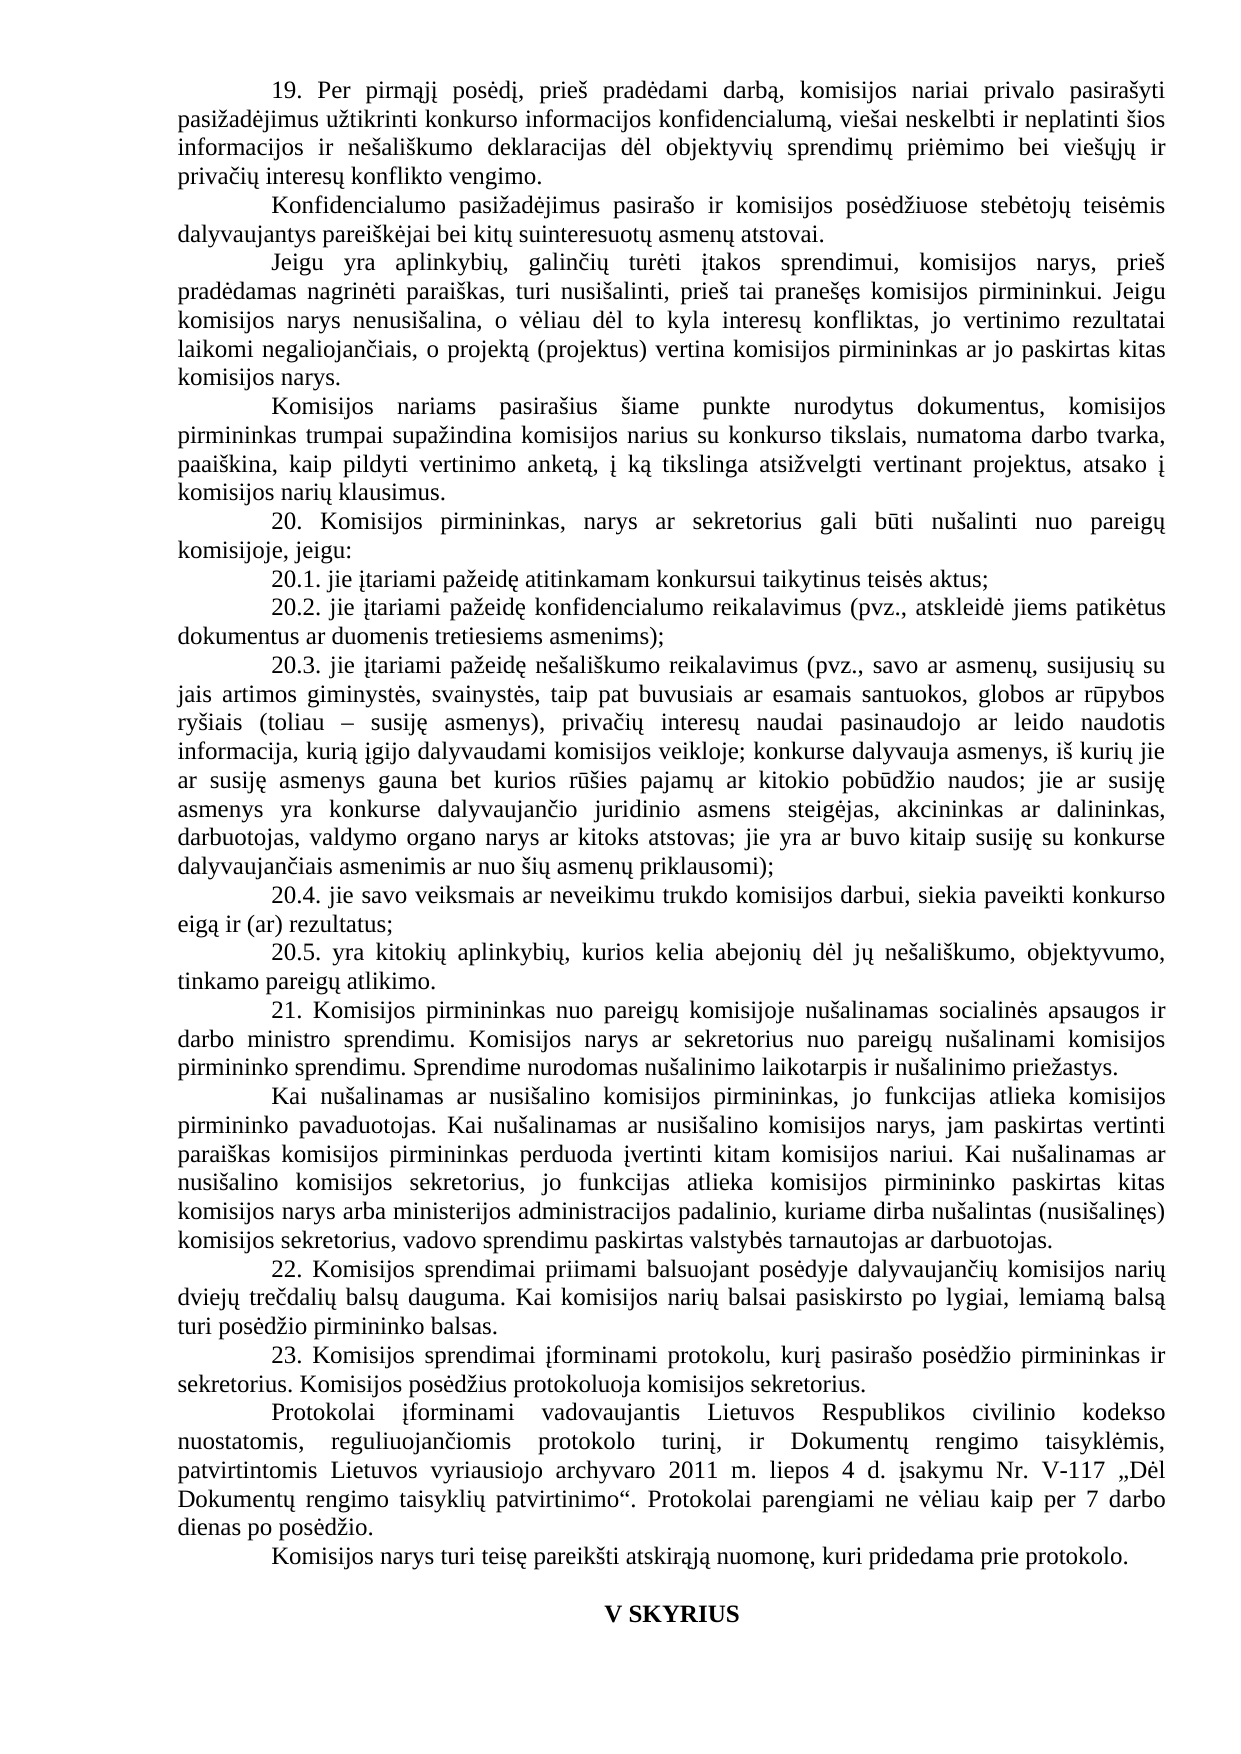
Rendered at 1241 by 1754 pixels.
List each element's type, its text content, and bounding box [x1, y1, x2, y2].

text 20.3. jie įtariami pažeidę nešališkumo reikalavimus (pvz., savo ar asmenų, susijusių su jais artimos giminystės, svainystės, taip pat buvusiais ar esamais santuokos, globos ar rūpybos ryšiais (toliau – susiję asmenys), privačių interesų naudai pasinaudojo ar leido naudotis informacija, kurią įgijo dalyvaudami komisijos veikloje; konkurse dalyvauja asmenys, iš kurių jie ar susiję asmenys gauna bet kurios rūšies pajamų ar kitokio pobūdžio naudos; jie ar susiję asmenys yra konkurse dalyvaujančio juridinio asmens steigėjas, akcininkas ar dalininkas, darbuotojas, valdymo organo narys ar kitoks atstovas; jie yra ar buvo kitaip susiję su konkurse dalyvaujančiais asmenimis ar nuo šių asmenų priklausomi); [177, 650, 1166, 880]
text Jeigu yra aplinkybių, galinčių turėti įtakos sprendimui, komisijos narys, prieš pradėdamas nagrinėti paraiškas, turi nusišalinti, prieš tai pranešęs komisijos pirmininkui. Jeigu komisijos narys nenusišalina, o vėliau dėl to kyla interesų konfliktas, jo vertinimo rezultatai laikomi negaliojančiais, o projektą (projektus) vertina komisijos pirmininkas ar jo paskirtas kitas komisijos narys. [177, 247, 1166, 391]
text 20.1. jie įtariami pažeidę atitinkamam konkursui taikytinus teisės aktus; [177, 564, 1166, 592]
text Komisijos nariams pasirašius šiame punkte nurodytus dokumentus, komisijos pirmininkas trumpai supažindina komisijos narius su konkurso tikslais, numatoma darbo tvarka, paaiškina, kaip pildyti vertinimo anketą, į ką tikslinga atsižvelgti vertinant projektus, atsako į komisijos narių klausimus. [177, 391, 1166, 506]
text 22. Komisijos sprendimai priimami balsuojant posėdyje dalyvaujančių komisijos narių dviejų trečdalių balsų dauguma. Kai komisijos narių balsai pasiskirsto po lygiai, lemiamą balsą turi posėdžio pirmininko balsas. [177, 1254, 1166, 1340]
text 21. Komisijos pirmininkas nuo pareigų komisijoje nušalinamas socialinės apsaugos ir darbo ministro sprendimu. Komisijos narys ar sekretorius nuo pareigų nušalinami komisijos pirmininko sprendimu. Sprendime nurodomas nušalinimo laikotarpis ir nušalinimo priežastys. [177, 995, 1166, 1081]
text 23. Komisijos sprendimai įforminami protokolu, kurį pasirašo posėdžio pirmininkas ir sekretorius. Komisijos posėdžius protokoluoja komisijos sekretorius. [177, 1340, 1166, 1397]
text Konfidencialumo pasižadėjimus pasirašo ir komisijos posėdžiuose stebėtojų teisėmis dalyvaujantys pareiškėjai bei kitų suinteresuotų asmenų atstovai. [177, 190, 1166, 247]
text V SKYRIUS [177, 1599, 1166, 1627]
text Komisijos narys turi teisę pareikšti atskirąją nuomonę, kuri pridedama prie protokolo. [177, 1541, 1166, 1570]
text Protokolai įforminami vadovaujantis Lietuvos Respublikos civilinio kodekso nuostatomis, reguliuojančiomis protokolo turinį, ir Dokumentų rengimo taisyklėmis, patvirtintomis Lietuvos vyriausiojo archyvaro 2011 m. liepos 4 d. įsakymu Nr. V-117 „Dėl Dokumentų rengimo taisyklių patvirtinimo“. Protokolai parengiami ne vėliau kaip per 7 darbo dienas po posėdžio. [177, 1397, 1166, 1541]
text Kai nušalinamas ar nusišalino komisijos pirmininkas, jo funkcijas atlieka komisijos pirmininko pavaduotojas. Kai nušalinamas ar nusišalino komisijos narys, jam paskirtas vertinti paraiškas komisijos pirmininkas perduoda įvertinti kitam komisijos nariui. Kai nušalinamas ar nusišalino komisijos sekretorius, jo funkcijas atlieka komisijos pirmininko paskirtas kitas komisijos narys arba ministerijos administracijos padalinio, kuriame dirba nušalintas (nusišalinęs) komisijos sekretorius, vadovo sprendimu paskirtas valstybės tarnautojas ar darbuotojas. [177, 1081, 1166, 1254]
text 20.2. jie įtariami pažeidę konfidencialumo reikalavimus (pvz., atskleidė jiems patikėtus dokumentus ar duomenis tretiesiems asmenims); [177, 592, 1166, 650]
text 20.4. jie savo veiksmais ar neveikimu trukdo komisijos darbui, siekia paveikti konkurso eigą ir (ar) rezultatus; [177, 880, 1166, 937]
text 20.5. yra kitokių aplinkybių, kurios kelia abejonių dėl jų nešališkumo, objektyvumo, tinkamo pareigų atlikimo. [177, 937, 1166, 995]
text 19. Per pirmąjį posėdį, prieš pradėdami darbą, komisijos nariai privalo pasirašyti pasižadėjimus užtikrinti konkurso informacijos konfidencialumą, viešai neskelbti ir neplatinti šios informacijos ir nešališkumo deklaracijas dėl objektyvių sprendimų priėmimo bei viešųjų ir privačių interesų konflikto vengimo. [177, 75, 1166, 190]
text 20. Komisijos pirmininkas, narys ar sekretorius gali būti nušalinti nuo pareigų komisijoje, jeigu: [177, 506, 1166, 564]
